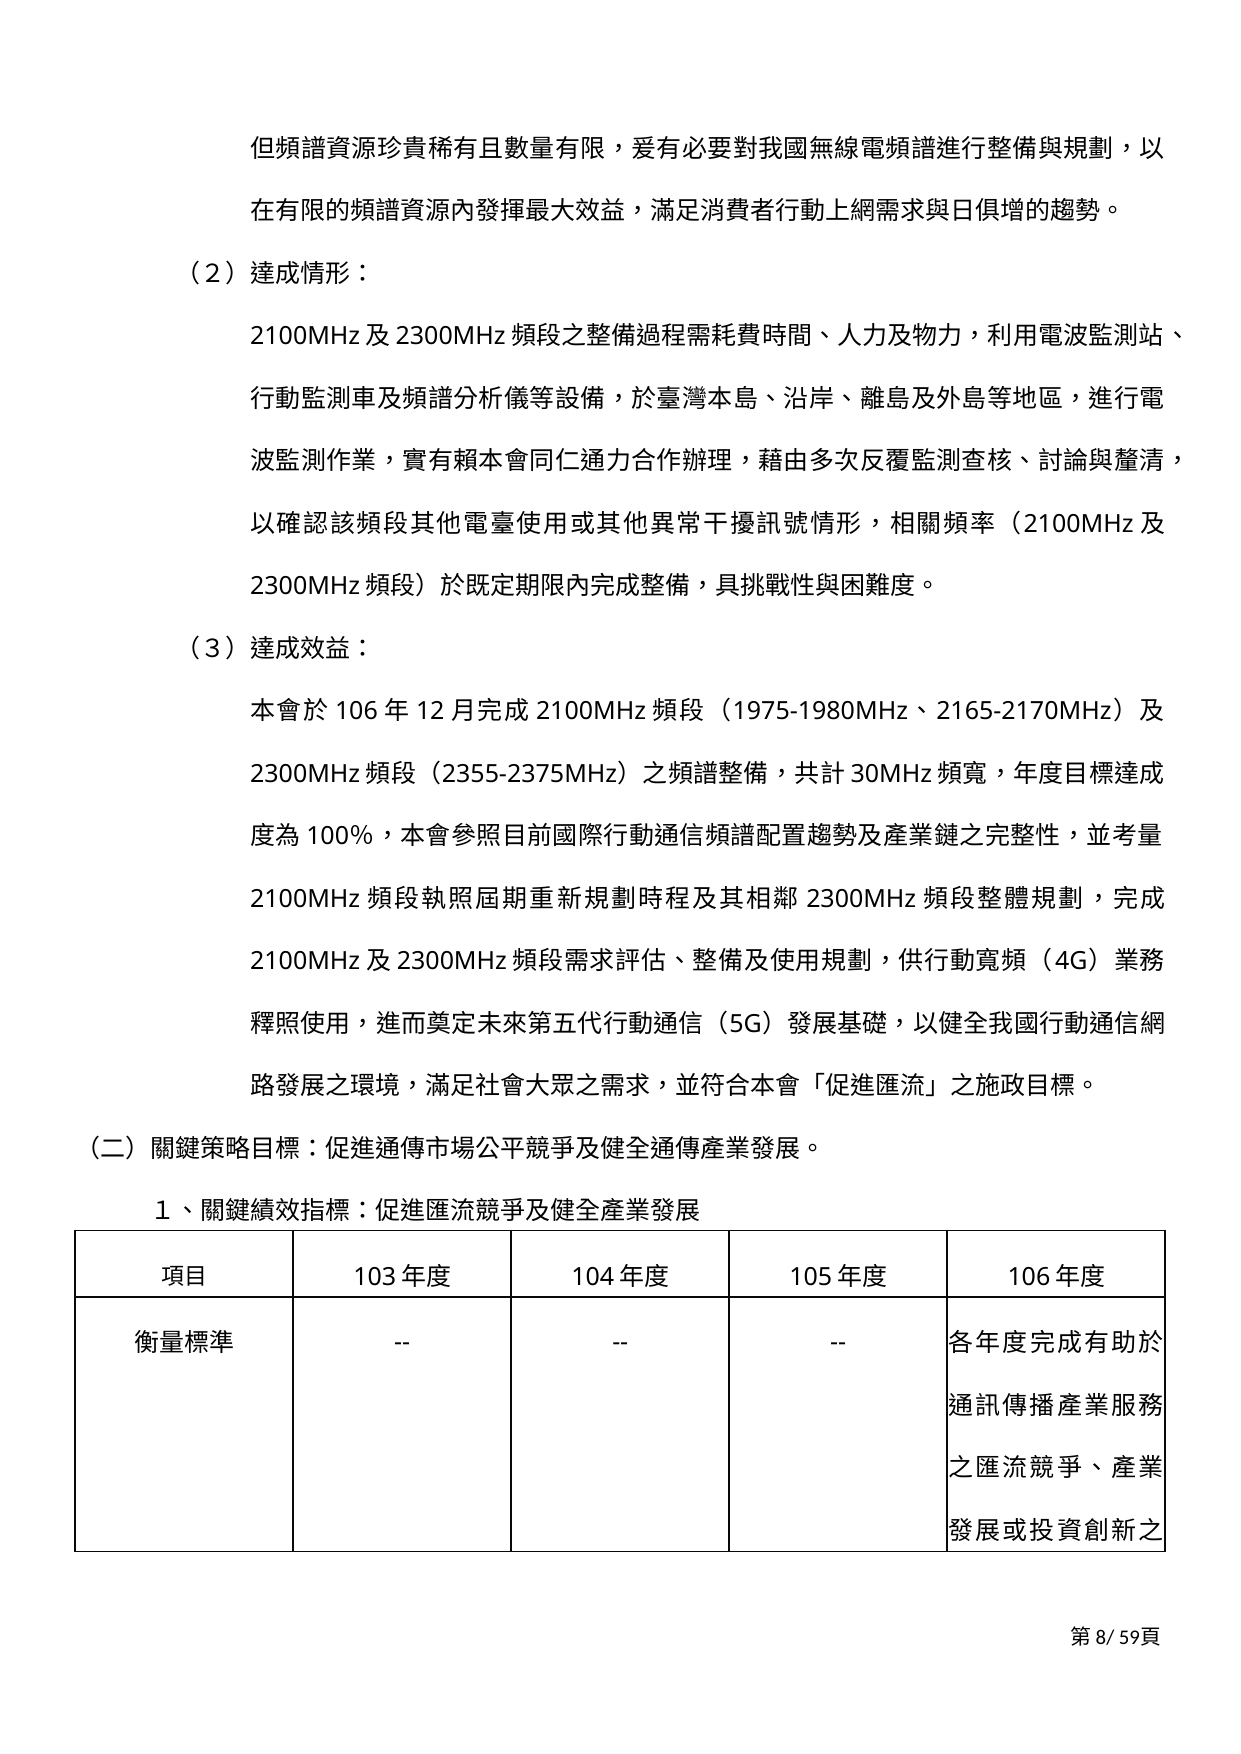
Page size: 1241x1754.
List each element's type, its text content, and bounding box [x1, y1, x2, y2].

table_header 104年度 [512, 1231, 728, 1296]
text 本會於106年12月完成2100MHz頻段（1975-1980MHz、2165-2170MHz）及2300MHz頻段（2355-2375MHz）之頻譜整備，共計30MHz頻寬，年度目標達成度為100％，本會參照目前國際行動通信頻譜配置趨勢及產業鏈之完整性，並考量2100MHz頻段執照屆期重新規劃時程及其相鄰2300MHz頻段整體規劃，完成2100MHz及2300MHz頻段需求評估、整備及使用規劃，供行動寬頻（4G）業務釋照使用，進而奠定未來第五代行動通信（5G）發展基礎，以健全我國行動通信網路發展之環境，滿足社會大眾之需求，並符合本會「促進匯流」之施政目標。 [250, 667, 1165, 1104]
table_cell 衡量標準 [76, 1298, 292, 1551]
text （３）達成效益： [175, 604, 1165, 667]
table_cell -- [294, 1298, 510, 1551]
table_header 項目 [76, 1231, 292, 1296]
table_cell -- [512, 1298, 728, 1551]
text （二）關鍵策略目標：促進通傳市場公平競爭及健全通傳產業發展。 [75, 1104, 1165, 1167]
table_header 103年度 [294, 1231, 510, 1296]
table_cell -- [730, 1298, 946, 1551]
table_header 106年度 [948, 1231, 1164, 1296]
text 2100MHz及2300MHz頻段之整備過程需耗費時間、人力及物力，利用電波監測站、行動監測車及頻譜分析儀等設備，於臺灣本島、沿岸、離島及外島等地區，進行電波監測作業，實有賴本會同仁通力合作辦理，藉由多次反覆監測查核、討論與釐清，以確認該頻段其他電臺使用或其他異常干擾訊號情形，相關頻率（2100MHz及2300MHz頻段）於既定期限內完成整備，具挑戰性與困難度。 [250, 292, 1165, 604]
table_header 105年度 [730, 1231, 946, 1296]
table_cell 各年度完成有助於通訊傳播產業服務之匯流競爭、產業發展或投資創新之 [948, 1298, 1164, 1551]
text （２）達成情形： [175, 229, 1165, 292]
text １、關鍵績效指標：促進匯流競爭及健全產業發展 [150, 1167, 1165, 1229]
text 隨著網際網路行動化及雲端運算廣泛應用，推動行動通訊網路的高度普及與新型態無線通訊服務的推陳出新，帶來行動數據流量快速成長，造成無線電頻譜需求若渴，但頻譜資源珍貴稀有且數量有限，爰有必要對我國無線電頻譜進行整備與規劃，以在有限的頻譜資源內發揮最大效益，滿足消費者行動上網需求與日俱增的趨勢。 [250, 104, 1165, 229]
